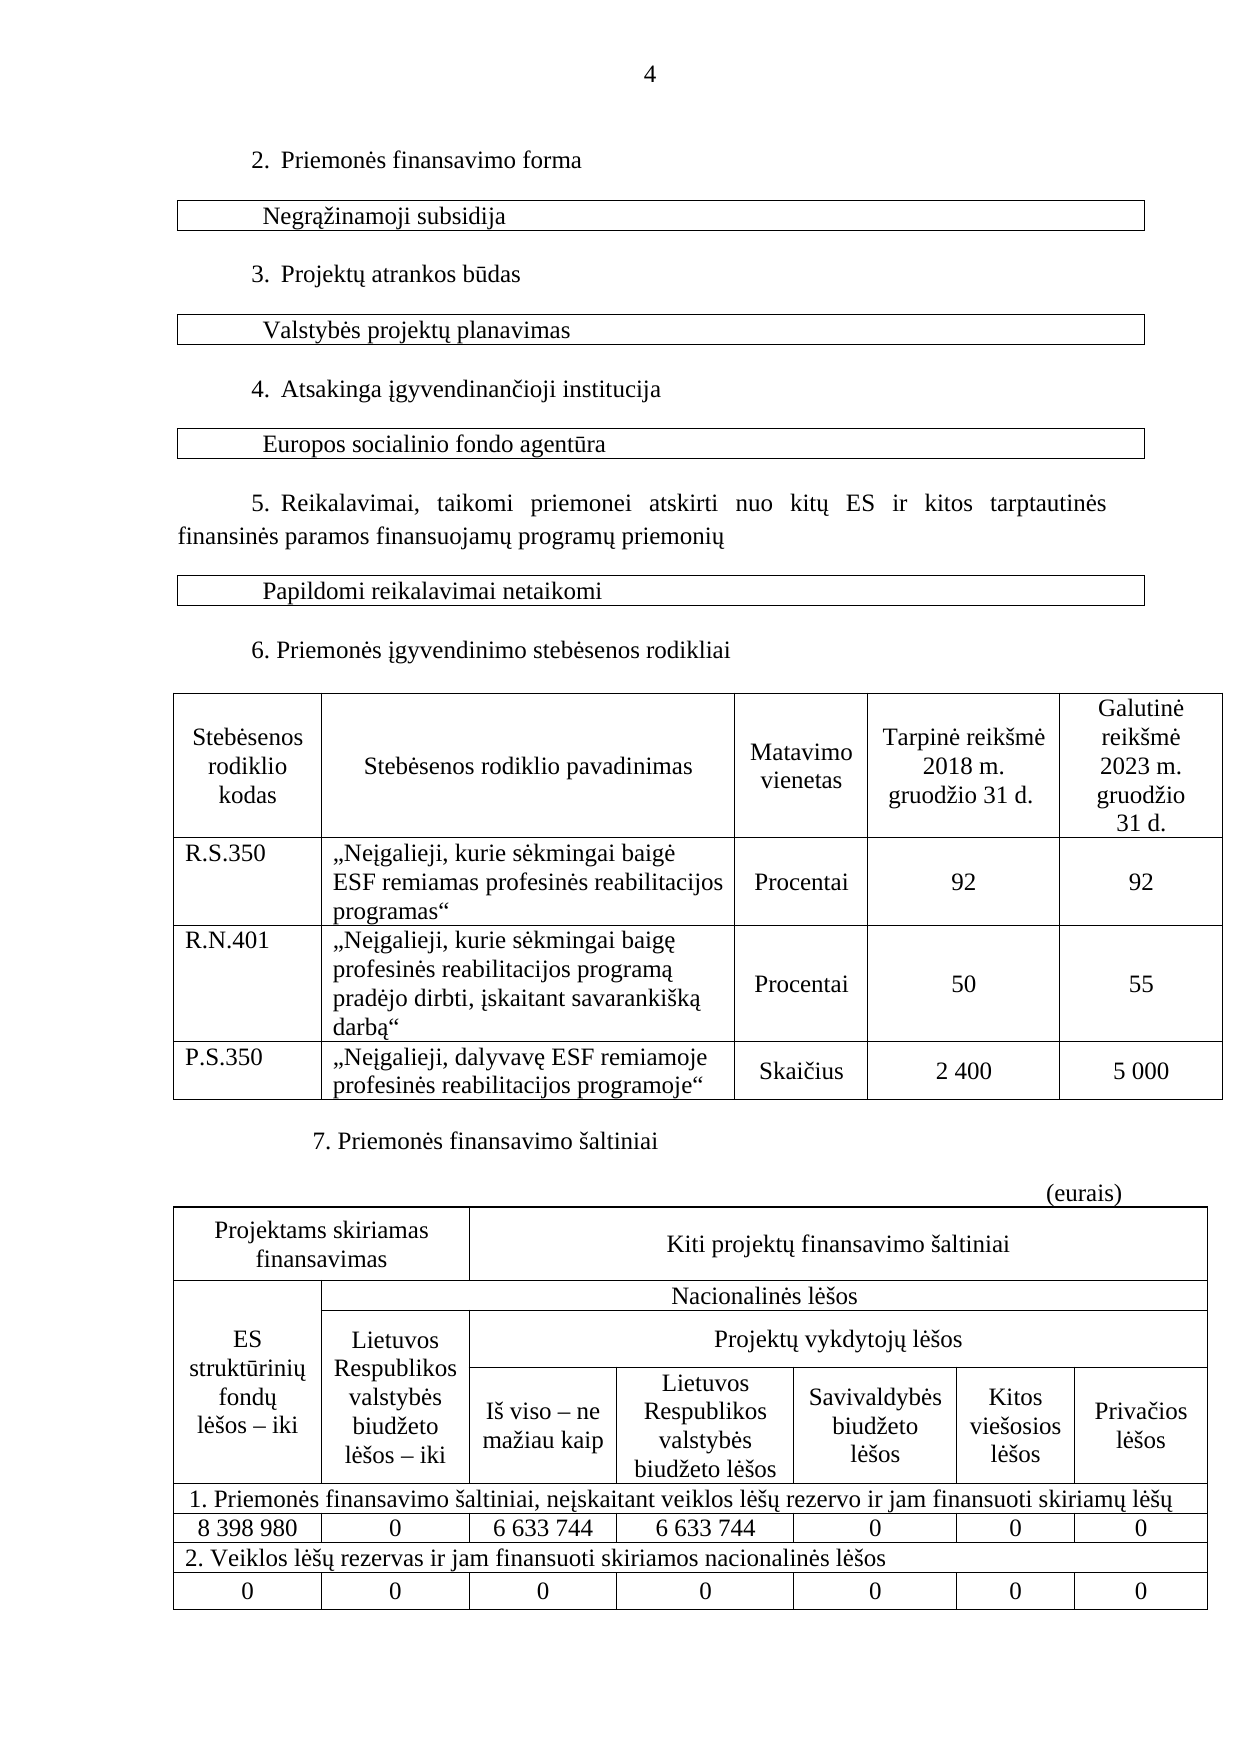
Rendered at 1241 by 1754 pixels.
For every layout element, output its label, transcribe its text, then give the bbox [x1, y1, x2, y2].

table_cell „Neįgalieji, dalyvavę ESF remiamoje profesinės reabilitacijos programoje“ [322, 1042, 734, 1099]
table_header Europos socialinio fondo agentūra [178, 429, 1144, 458]
table_header Tarpinė reikšmė 2018 m. gruodžio 31 d. [868, 694, 1059, 837]
table_cell 55 [1060, 926, 1222, 1041]
table_cell Procentai [735, 838, 867, 924]
table_header Galutinė reikšmė 2023 m. gruodžio 31 d. [1060, 694, 1222, 837]
table_cell Skaičius [735, 1042, 867, 1099]
text 2. Priemonės finansavimo forma [251, 145, 1122, 174]
table_cell 0 [470, 1573, 616, 1609]
table_cell 0 [957, 1573, 1074, 1609]
table_cell „Neįgalieji, kurie sėkmingai baigę profesinės reabilitacijos programą pradėjo dirbti, įskaitant savarankišką darbą“ [322, 926, 734, 1041]
table_cell Savivaldybės biudžeto lėšos [794, 1368, 956, 1483]
table_cell 92 [868, 838, 1059, 924]
table_cell Procentai [735, 926, 867, 1041]
text (eurais) [177, 1181, 1122, 1206]
table_cell Lietuvos Respublikos valstybės biudžeto lėšos – iki [322, 1311, 469, 1483]
table_header Valstybės projektų planavimas [178, 315, 1144, 344]
table_cell 0 [322, 1573, 469, 1609]
table_header Projektams skiriamas finansavimas [174, 1208, 469, 1280]
table_cell Lietuvos Respublikos valstybės biudžeto lėšos [617, 1368, 793, 1483]
table_cell ES struktūrinių fondų lėšos – iki [174, 1281, 321, 1483]
table_cell 8 398 980 [174, 1514, 321, 1542]
table_header Kiti projektų finansavimo šaltiniai [470, 1208, 1207, 1280]
table_cell 0 [794, 1514, 956, 1542]
table_cell „Neįgalieji, kurie sėkmingai baigė ESF remiamas profesinės reabilitacijos programas“ [322, 838, 734, 924]
table_cell P.S.350 [174, 1042, 321, 1099]
table_header Papildomi reikalavimai netaikomi [178, 576, 1144, 605]
table_cell 5 000 [1060, 1042, 1222, 1099]
table_cell Kitos viešosios lėšos [957, 1368, 1074, 1483]
text 5. Reikalavimai, taikomi priemonei atskirti nuo kitų ES ir kitos tarptautinės finansinės paramos finansuojamų programų priemonių [177, 488, 1107, 549]
table_header Stebėsenos rodiklio kodas [174, 694, 321, 837]
table_cell 0 [1075, 1573, 1207, 1609]
table_cell Privačios lėšos [1075, 1368, 1207, 1483]
table_cell 6 633 744 [617, 1514, 793, 1542]
table_cell 0 [617, 1573, 793, 1609]
table_cell 0 [322, 1514, 469, 1542]
text 4. Atsakinga įgyvendinančioji institucija [251, 374, 1122, 402]
table_cell 0 [174, 1573, 321, 1609]
table_cell 0 [1075, 1514, 1207, 1542]
table_header Negrąžinamoji subsidija [178, 201, 1144, 230]
table_cell R.S.350 [174, 838, 321, 924]
table_cell Nacionalinės lėšos [322, 1281, 1207, 1309]
table_cell 1. Priemonės finansavimo šaltiniai, neįskaitant veiklos lėšų rezervo ir jam finansuoti skiriamų lėšų [174, 1484, 1207, 1512]
table_cell 0 [957, 1514, 1074, 1542]
table_cell R.N.401 [174, 926, 321, 1041]
table_cell 92 [1060, 838, 1222, 924]
table_cell 6 633 744 [470, 1514, 616, 1542]
table_header Matavimo vienetas [735, 694, 867, 837]
table_cell 0 [794, 1573, 956, 1609]
table_cell 50 [868, 926, 1059, 1041]
table_cell Projektų vykdytojų lėšos [470, 1311, 1207, 1367]
table_header Stebėsenos rodiklio pavadinimas [322, 694, 734, 837]
table_cell 2. Veiklos lėšų rezervas ir jam finansuoti skiriamos nacionalinės lėšos [174, 1543, 1207, 1572]
text 7. Priemonės finansavimo šaltiniai [177, 1129, 1122, 1155]
table_cell Iš viso – ne mažiau kaip [470, 1368, 616, 1483]
table_cell 2 400 [868, 1042, 1059, 1099]
text 3. Projektų atrankos būdas [251, 259, 1122, 288]
text 6. Priemonės įgyvendinimo stebėsenos rodikliai [251, 635, 1122, 664]
